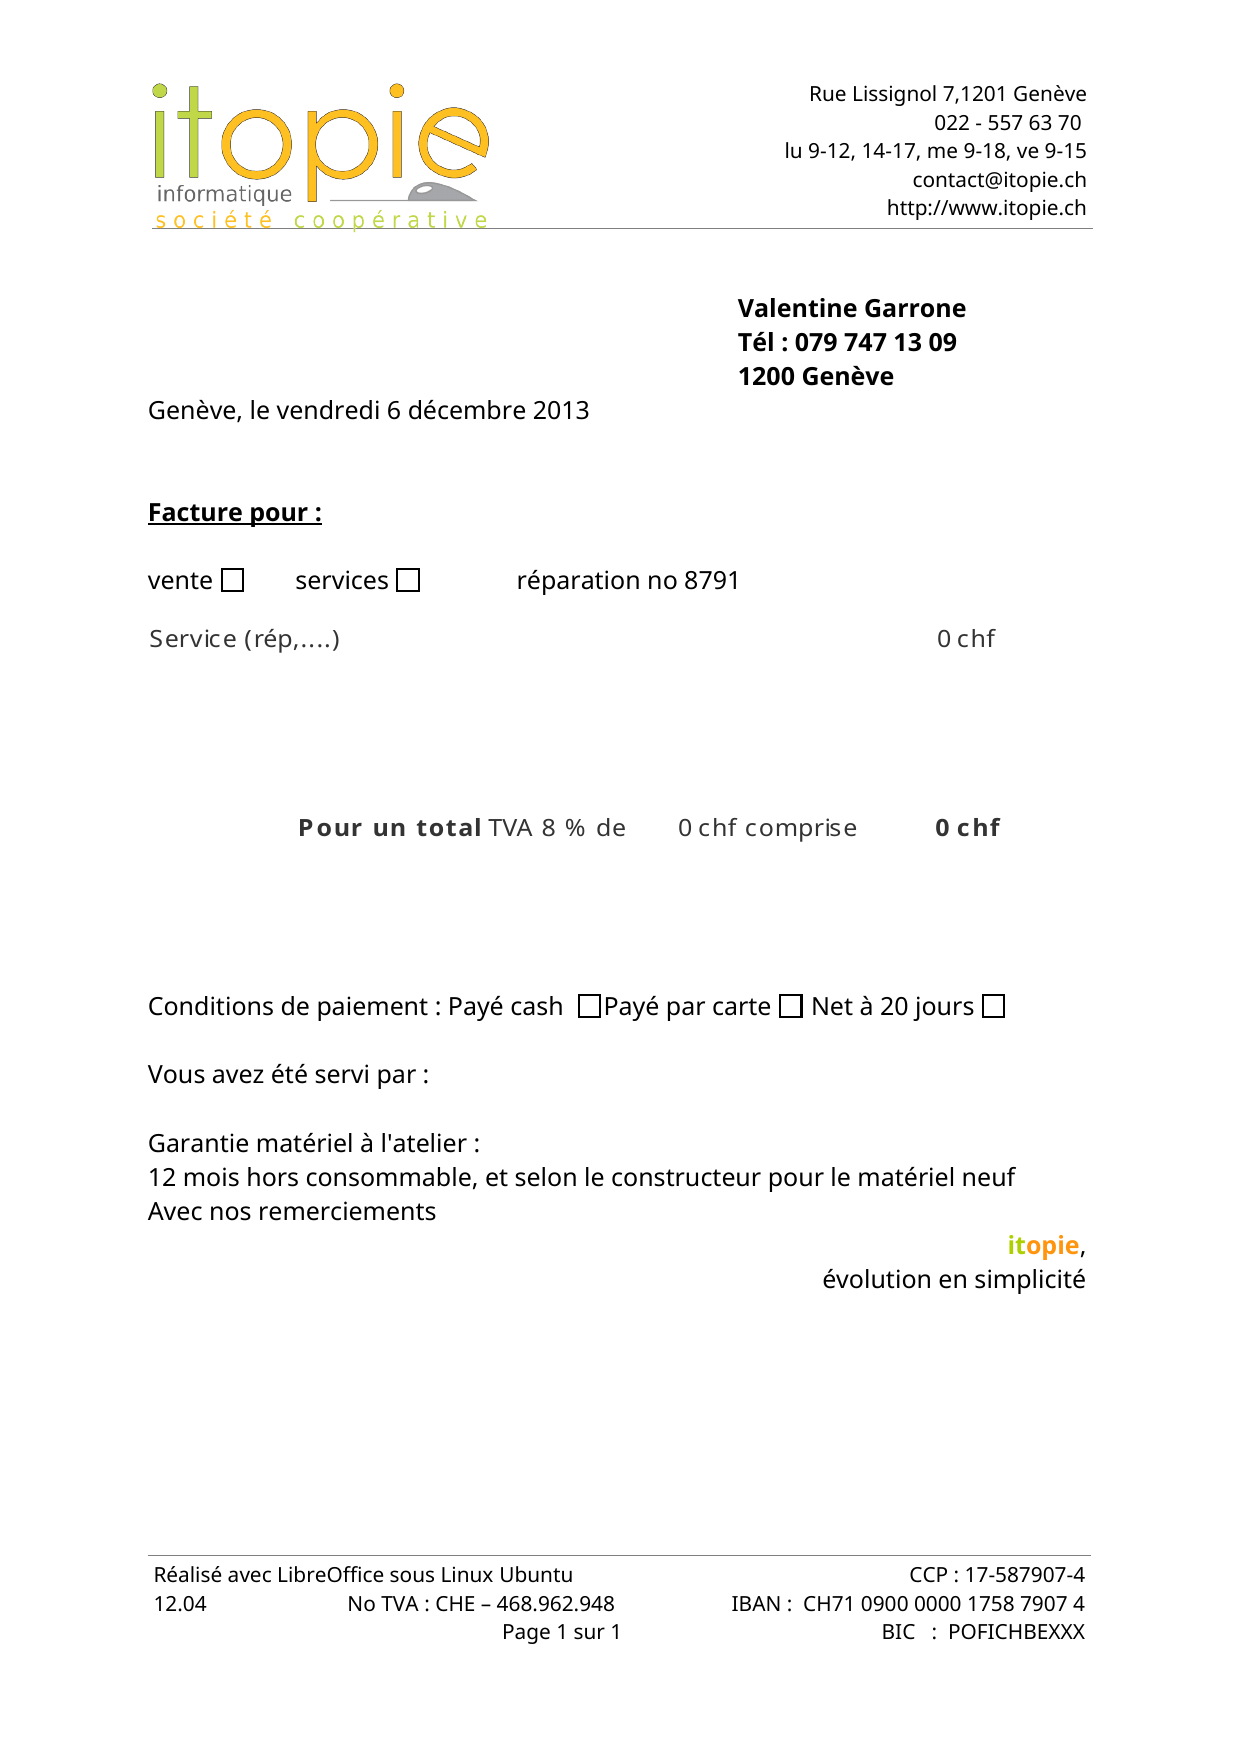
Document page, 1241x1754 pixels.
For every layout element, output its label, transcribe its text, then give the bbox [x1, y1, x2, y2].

text Facture pour : [148, 495, 1093, 529]
text vente services réparation no 8791 [148, 563, 1093, 597]
text Tél : 079 747 13 09 [148, 324, 1093, 358]
text Garantie matériel à l'atelier : [148, 1125, 1093, 1159]
text Avec nos remerciements [148, 1193, 1093, 1227]
text évolution en simplicité [148, 1262, 1093, 1296]
text Genève, le vendredi 6 décembre 2013 [148, 392, 1093, 427]
text 1200 Genève [148, 358, 1093, 392]
picture [138, 72, 500, 244]
text itopie, [148, 1227, 1093, 1262]
text 12 mois hors consommable, et selon le constructeur pour le matériel neuf [148, 1159, 1093, 1193]
text Vous avez été servi par : [148, 1057, 1093, 1091]
text Valentine Garrone [148, 290, 1093, 324]
text Conditions de paiement : Payé cash Payé par carte Net à 20 jours [148, 989, 1093, 1023]
